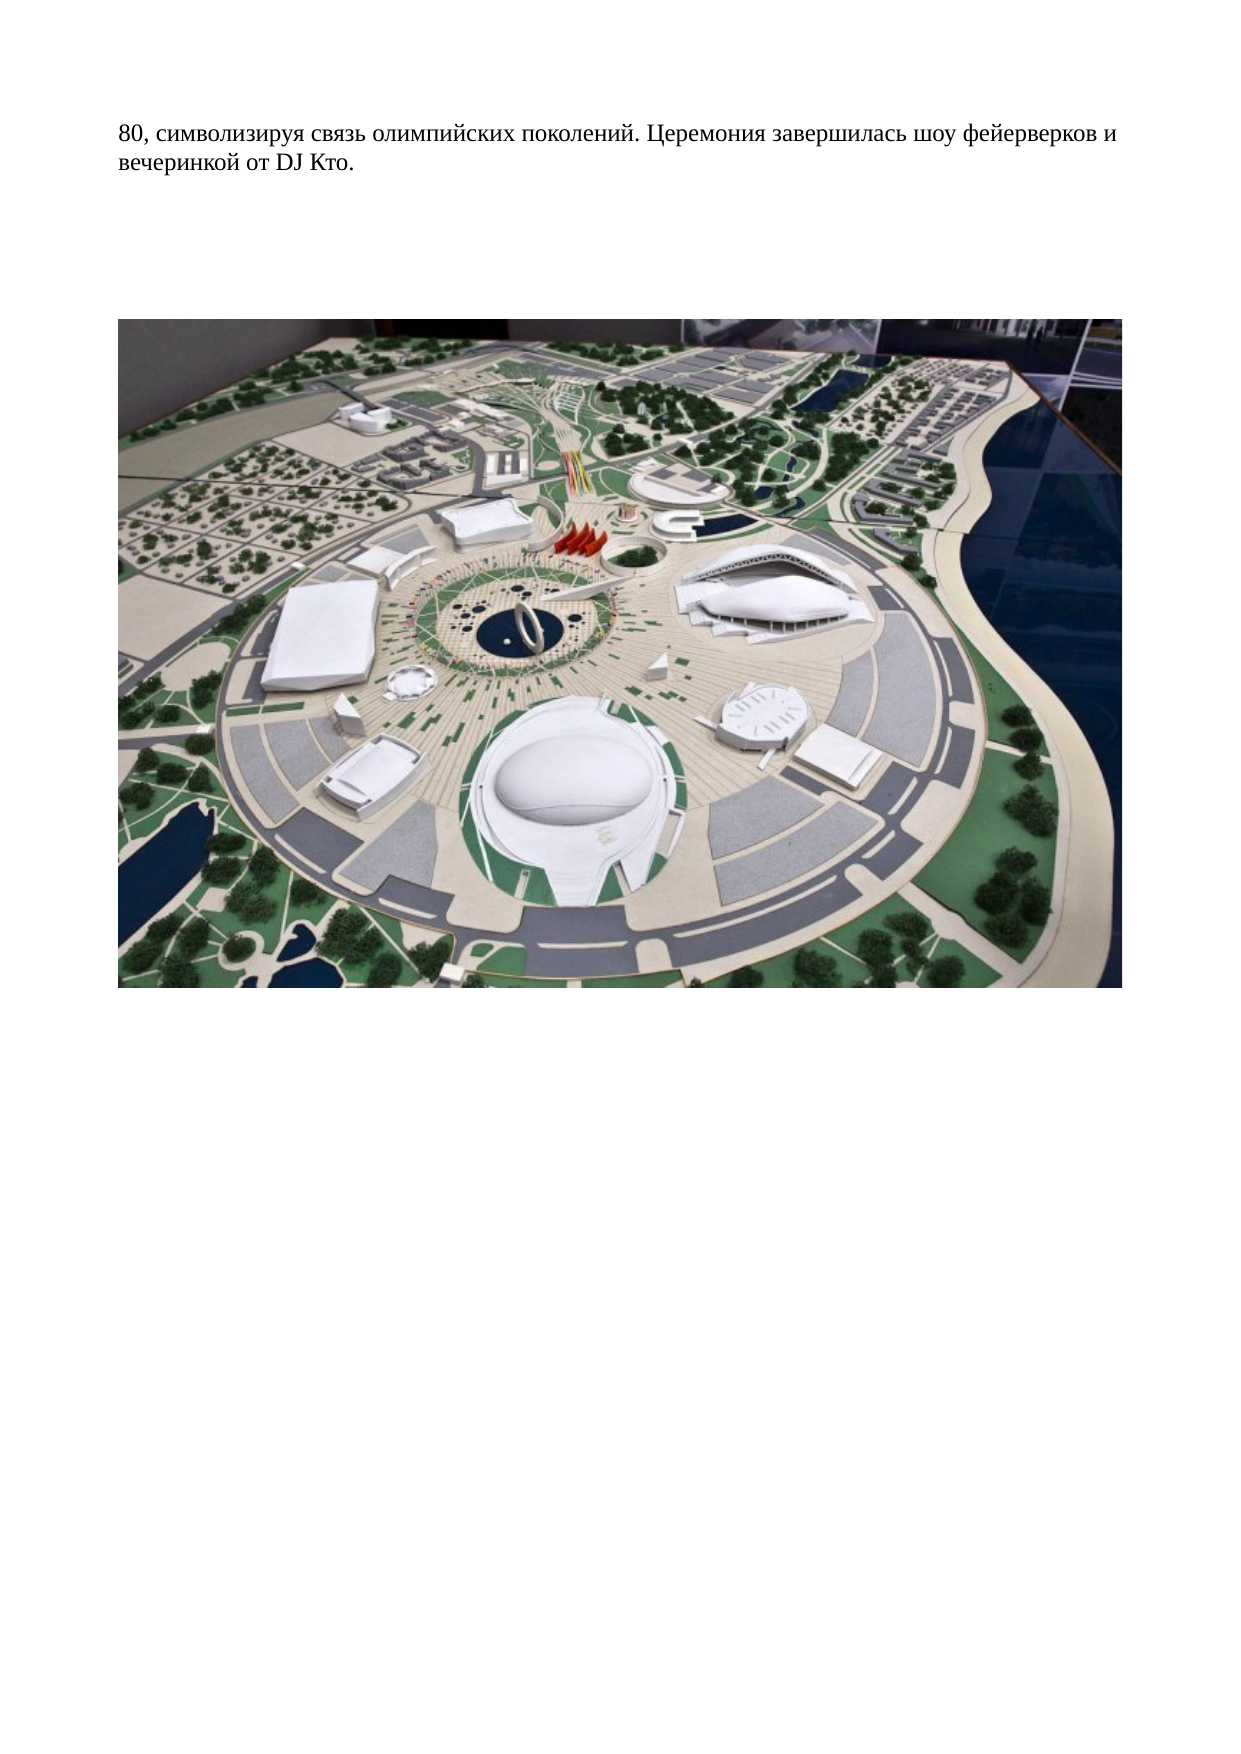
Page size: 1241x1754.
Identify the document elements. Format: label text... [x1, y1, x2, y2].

picture [118, 319, 1123, 988]
text 80, символизируя связь олимпийских поколений. Церемония завершилась шоу фейерверков и вечеринкой от DJ Кто. [118, 118, 1122, 176]
